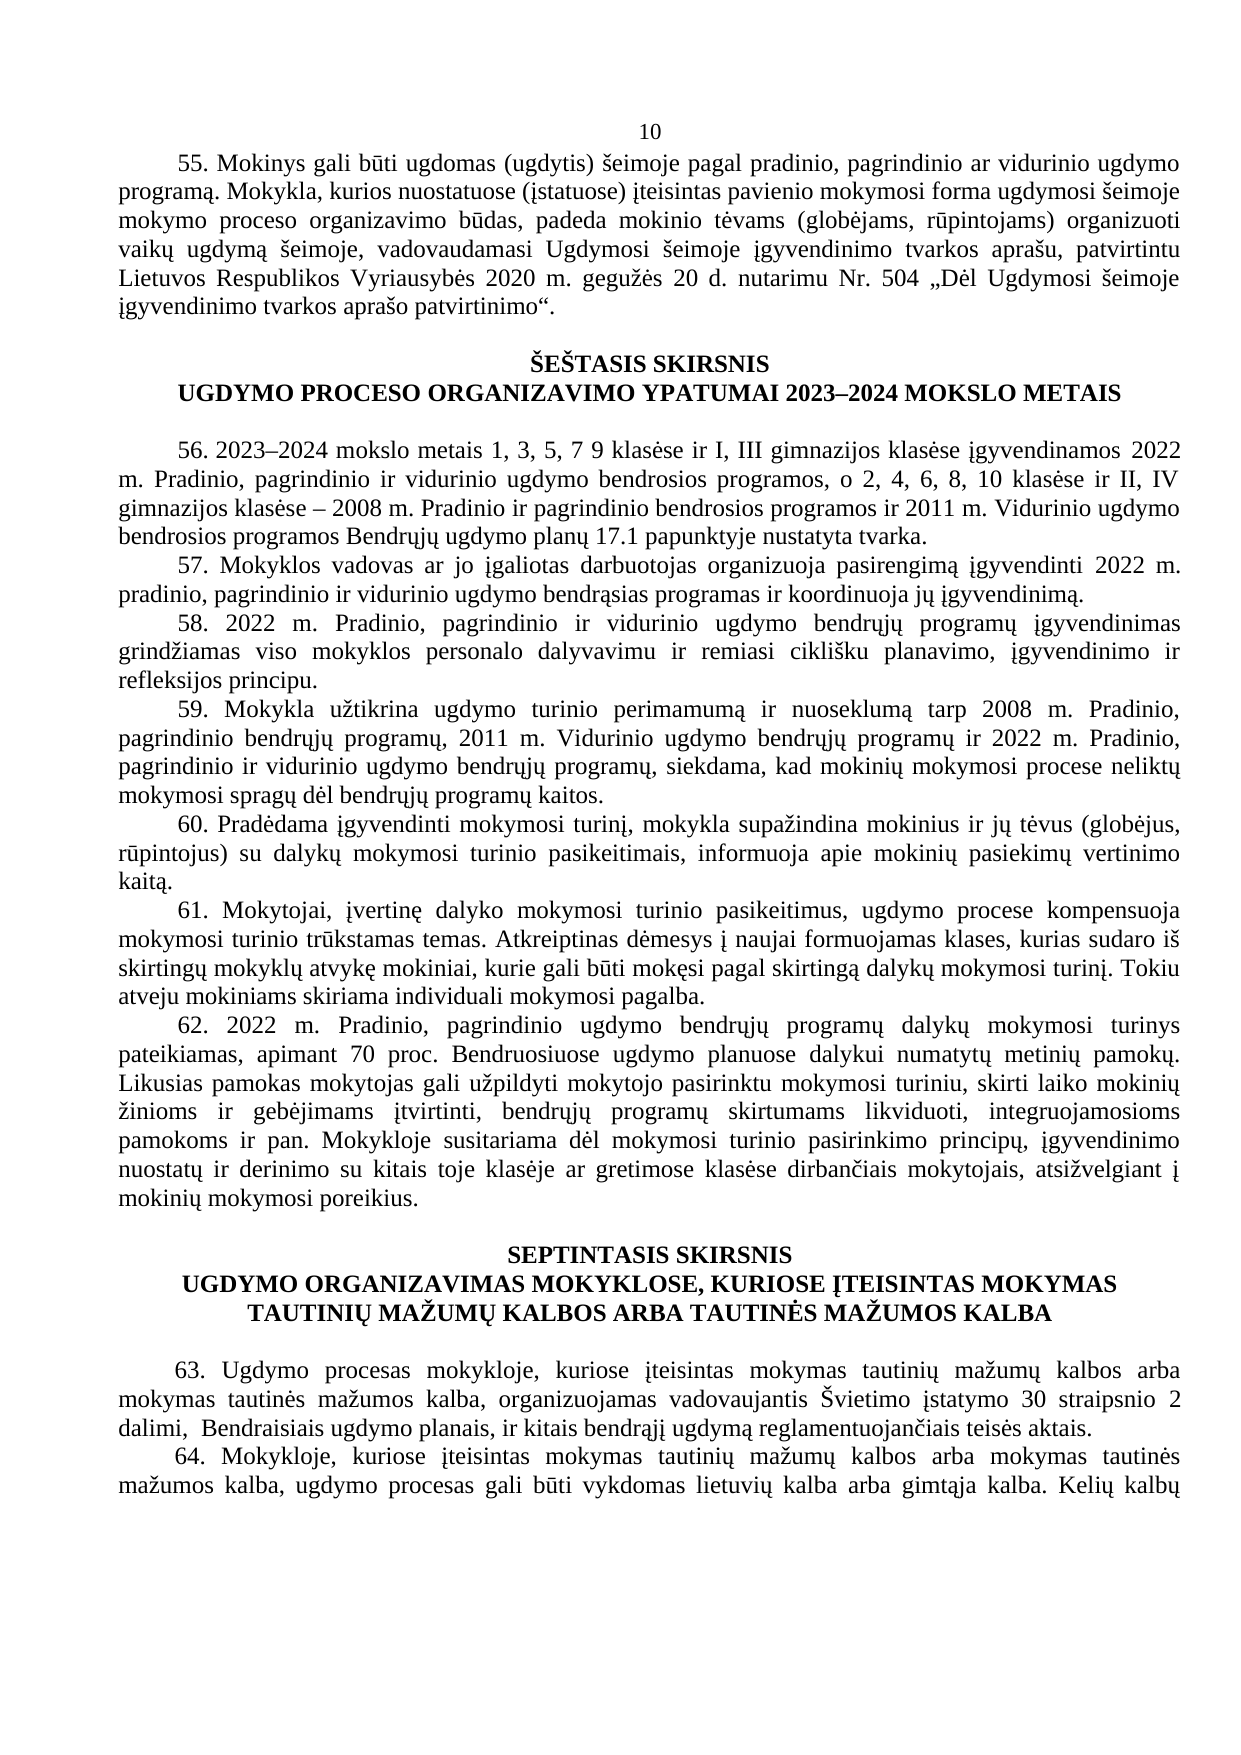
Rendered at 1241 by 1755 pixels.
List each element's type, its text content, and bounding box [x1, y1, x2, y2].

text 59. Mokykla užtikrina ugdymo turinio perimamumą ir nuoseklumą tarp 2008 m. Pradinio, pagrindinio bendrųjų programų, 2011 m. Vidurinio ugdymo bendrųjų programų ir 2022 m. Pradinio, pagrindinio ir vidurinio ugdymo bendrųjų programų, siekdama, kad mokinių mokymosi procese neliktų mokymosi spragų dėl bendrųjų programų kaitos. [118, 694, 1181, 809]
text 56. 2023–2024 mokslo metais 1, 3, 5, 7 9 klasėse ir I, III gimnazijos klasėse įgyvendinamos 2022 m. Pradinio, pagrindinio ir vidurinio ugdymo bendrosios programos, o 2, 4, 6, 8, 10 klasėse ir II, IV gimnazijos klasėse – 2008 m. Pradinio ir pagrindinio bendrosios programos ir 2011 m. Vidurinio ugdymo bendrosios programos Bendrųjų ugdymo planų 17.1 papunktyje nustatyta tvarka. [118, 435, 1181, 550]
text 63. Ugdymo procesas mokykloje, kuriose įteisintas mokymas tautinių mažumų kalbos arba mokymas tautinės mažumos kalba, organizuojamas vadovaujantis Švietimo įstatymo 30 straipsnio 2 dalimi, Bendraisiais ugdymo planais, ir kitais bendrąjį ugdymą reglamentuojančiais teisės aktais. [118, 1355, 1181, 1441]
text ŠEŠTASIS SKIRSNIS [118, 349, 1181, 378]
text 61. Mokytojai, įvertinę dalyko mokymosi turinio pasikeitimus, ugdymo procese kompensuoja mokymosi turinio trūkstamas temas. Atkreiptinas dėmesys į naujai formuojamas klases, kurias sudaro iš skirtingų mokyklų atvykę mokiniai, kurie gali būti mokęsi pagal skirtingą dalykų mokymosi turinį. Tokiu atveju mokiniams skiriama individuali mokymosi pagalba. [118, 895, 1181, 1010]
text UGDYMO PROCESO ORGANIZAVIMO YPATUMAI 2023–2024 MOKSLO METAIS [118, 378, 1181, 406]
text UGDYMO ORGANIZAVIMAS MOKYKLOSE, KURIOSE ĮTEISINTAS MOKYMAS TAUTINIŲ MAŽUMŲ KALBOS ARBA TAUTINĖS MAŽUMOS KALBA [118, 1269, 1181, 1326]
text SEPTINTASIS SKIRSNIS [118, 1240, 1181, 1269]
text 60. Pradėdama įgyvendinti mokymosi turinį, mokykla supažindina mokinius ir jų tėvus (globėjus, rūpintojus) su dalykų mokymosi turinio pasikeitimais, informuoja apie mokinių pasiekimų vertinimo kaitą. [118, 809, 1181, 895]
text 55. Mokinys gali būti ugdomas (ugdytis) šeimoje pagal pradinio, pagrindinio ar vidurinio ugdymo programą. Mokykla, kurios nuostatuose (įstatuose) įteisintas pavienio mokymosi forma ugdymosi šeimoje mokymo proceso organizavimo būdas, padeda mokinio tėvams (globėjams, rūpintojams) organizuoti vaikų ugdymą šeimoje, vadovaudamasi Ugdymosi šeimoje įgyvendinimo tvarkos aprašu, patvirtintu Lietuvos Respublikos Vyriausybės 2020 m. gegužės 20 d. nutarimu Nr. 504 „Dėl Ugdymosi šeimoje įgyvendinimo tvarkos aprašo patvirtinimo“. [118, 148, 1181, 320]
text 62. 2022 m. Pradinio, pagrindinio ugdymo bendrųjų programų dalykų mokymosi turinys pateikiamas, apimant 70 proc. Bendruosiuose ugdymo planuose dalykui numatytų metinių pamokų. Likusias pamokas mokytojas gali užpildyti mokytojo pasirinktu mokymosi turiniu, skirti laiko mokinių žinioms ir gebėjimams įtvirtinti, bendrųjų programų skirtumams likviduoti, integruojamosioms pamokoms ir pan. Mokykloje susitariama dėl mokymosi turinio pasirinkimo principų, įgyvendinimo nuostatų ir derinimo su kitais toje klasėje ar gretimose klasėse dirbančiais mokytojais, atsižvelgiant į mokinių mokymosi poreikius. [118, 1010, 1181, 1211]
text 64. Mokykloje, kuriose įteisintas mokymas tautinių mažumų kalbos arba mokymas tautinės mažumos kalba, ugdymo procesas gali būti vykdomas lietuvių kalba arba gimtąja kalba. Kelių kalbų [118, 1441, 1181, 1499]
text 57. Mokyklos vadovas ar jo įgaliotas darbuotojas organizuoja pasirengimą įgyvendinti 2022 m. pradinio, pagrindinio ir vidurinio ugdymo bendrąsias programas ir koordinuoja jų įgyvendinimą. [118, 550, 1181, 608]
text 58. 2022 m. Pradinio, pagrindinio ir vidurinio ugdymo bendrųjų programų įgyvendinimas grindžiamas viso mokyklos personalo dalyvavimu ir remiasi ciklišku planavimo, įgyvendinimo ir refleksijos principu. [118, 608, 1181, 694]
